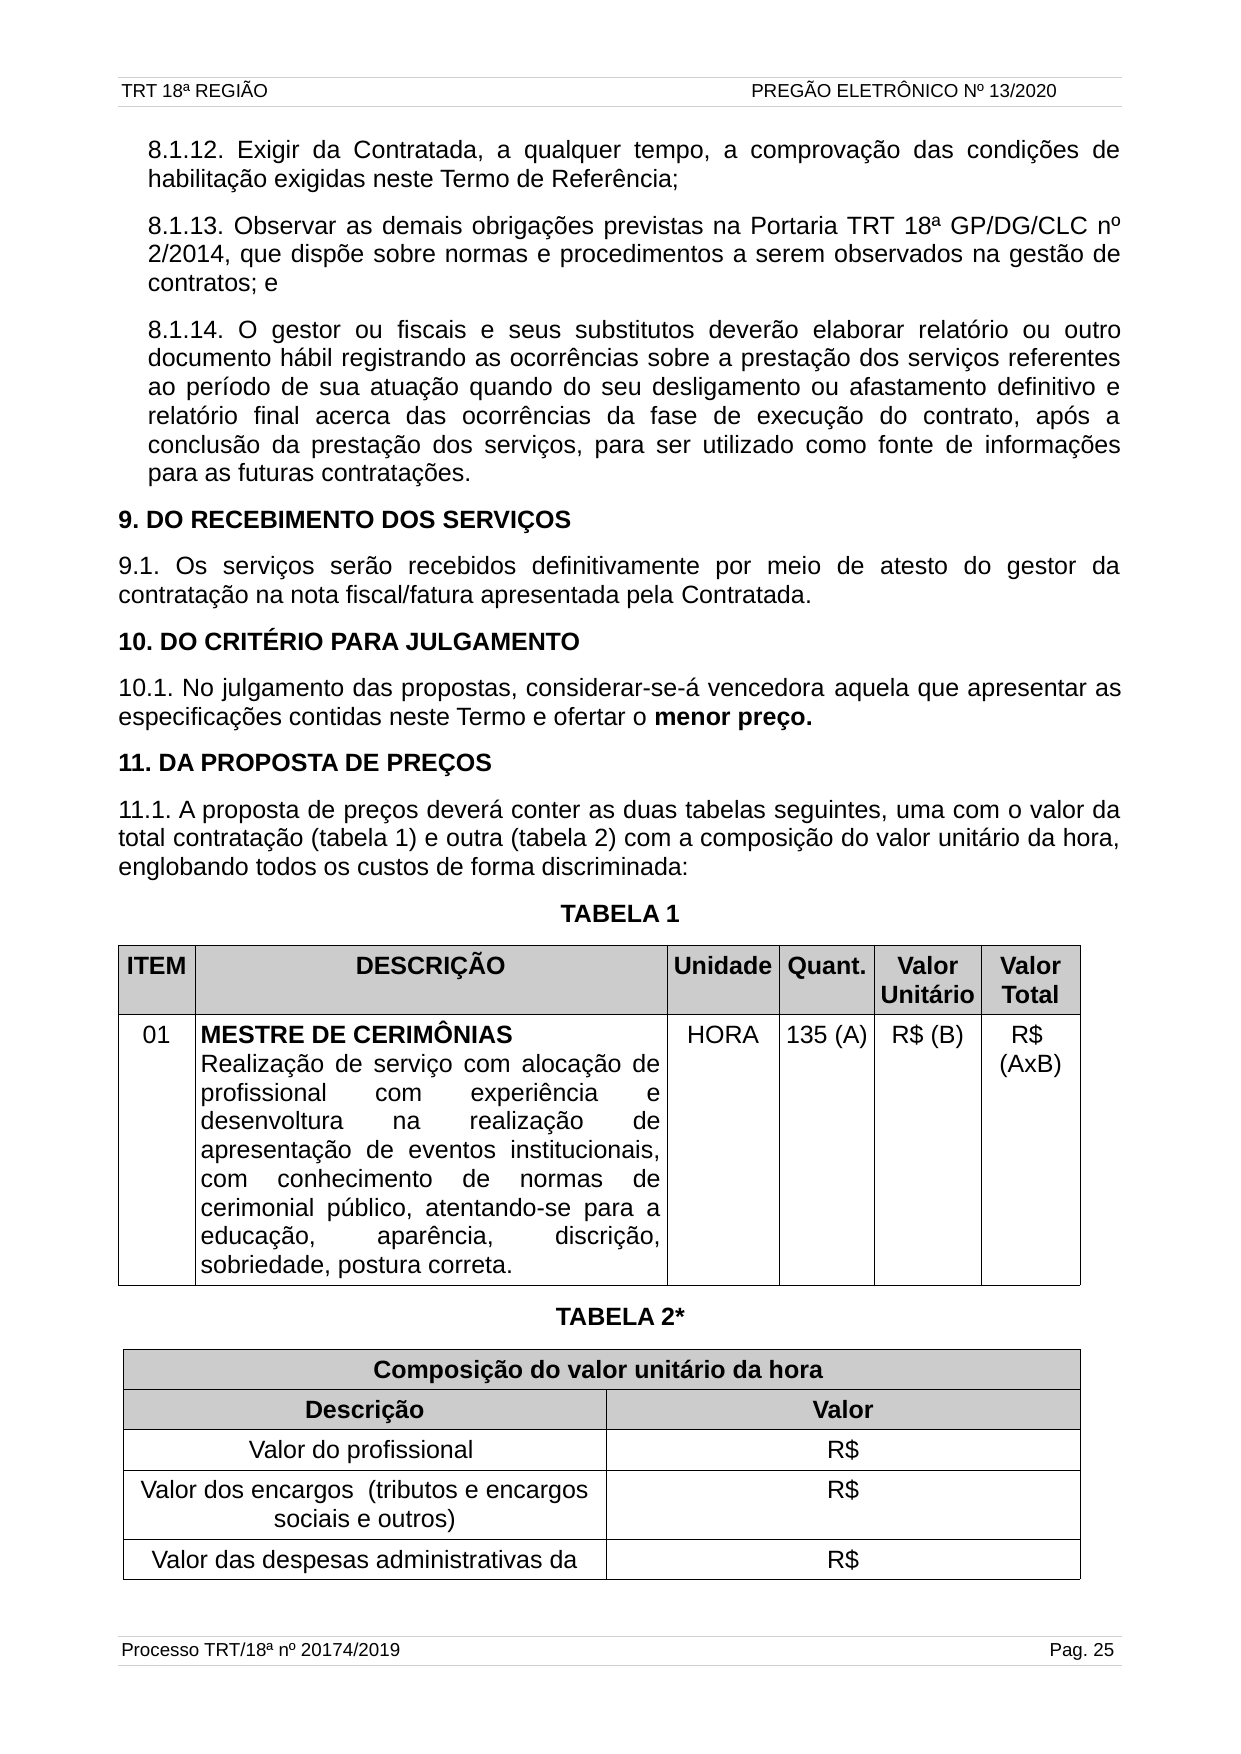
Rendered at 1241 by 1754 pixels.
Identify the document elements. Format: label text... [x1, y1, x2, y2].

text 8.1.12. Exigir da Contratada, a qualquer tempo, a comprovação das condições de habilitação exigidas neste Termo de Referência; [148, 136, 1122, 193]
text 9. DO RECEBIMENTO DOS SERVIÇOS [118, 505, 1122, 534]
table_cell R$ [607, 1430, 1080, 1470]
text 8.1.14. O gestor ou fiscais e seus substitutos deverão elaborar relatório ou outro documento hábil registrando as ocorrências sobre a prestação dos serviços referentes ao período de sua atuação quando do seu desligamento ou afastamento definitivo e relatório final acerca das ocorrências da fase de execução do contrato, após a conclusão da prestação dos serviços, para ser utilizado como fonte de informações para as futuras contratações. [148, 315, 1122, 487]
table_cell Valor das despesas administrativas da [124, 1540, 606, 1579]
table_header Unidade [668, 946, 779, 1014]
table_header Valor Unitário [875, 946, 981, 1014]
text TABELA 1 [118, 899, 1122, 927]
table_cell HORA [668, 1015, 779, 1284]
table_cell R$ [607, 1540, 1080, 1579]
text 9.1. Os serviços serão recebidos definitivamente por meio de atesto do gestor da contratação na nota fiscal/fatura apresentada pela Contratada. [118, 551, 1122, 609]
text 10. DO CRITÉRIO PARA JULGAMENTO [118, 627, 1122, 655]
table_header DESCRIÇÃO [196, 946, 667, 1014]
text 8.1.13. Observar as demais obrigações previstas na Portaria TRT 18ª GP/DG/CLC nº 2/2014, que dispõe sobre normas e procedimentos a serem observados na gestão de contratos; e [148, 211, 1122, 297]
table_cell 01 [119, 1015, 195, 1284]
table_header ITEM [119, 946, 195, 1014]
table_header Quant. [780, 946, 874, 1014]
table_cell MESTRE DE CERIMÔNIAS Realização de serviço com alocação de profissional com experiência e desenvoltura na realização de apresentação de eventos institucionais, com conhecimento de normas de cerimonial público, atentando-se para a educação, aparência, discrição, sobriedade, postura correta. [196, 1015, 667, 1284]
text 10.1. No julgamento das propostas, considerar-se-á vencedora aquela que apresentar as especificações contidas neste Termo e ofertar o menor preço. [118, 673, 1122, 731]
table_cell Valor [607, 1390, 1080, 1429]
table_header Composição do valor unitário da hora [124, 1350, 1080, 1389]
table_cell R$ (AxB) [982, 1015, 1080, 1284]
text 11. DA PROPOSTA DE PREÇOS [118, 748, 1122, 777]
text TABELA 2* [118, 1302, 1122, 1331]
table_cell Valor do profissional [124, 1430, 606, 1470]
table_cell 135 (A) [780, 1015, 874, 1284]
table_cell Descrição [124, 1390, 606, 1429]
table_cell R$ (B) [875, 1015, 981, 1284]
table_cell R$ [607, 1471, 1080, 1539]
table_cell Valor dos encargos (tributos e encargos sociais e outros) [124, 1471, 606, 1539]
text 11.1. A proposta de preços deverá conter as duas tabelas seguintes, uma com o valor da total contratação (tabela 1) e outra (tabela 2) com a composição do valor unitário da hora, englobando todos os custos de forma discriminada: [118, 795, 1122, 881]
table_header Valor Total [982, 946, 1080, 1014]
